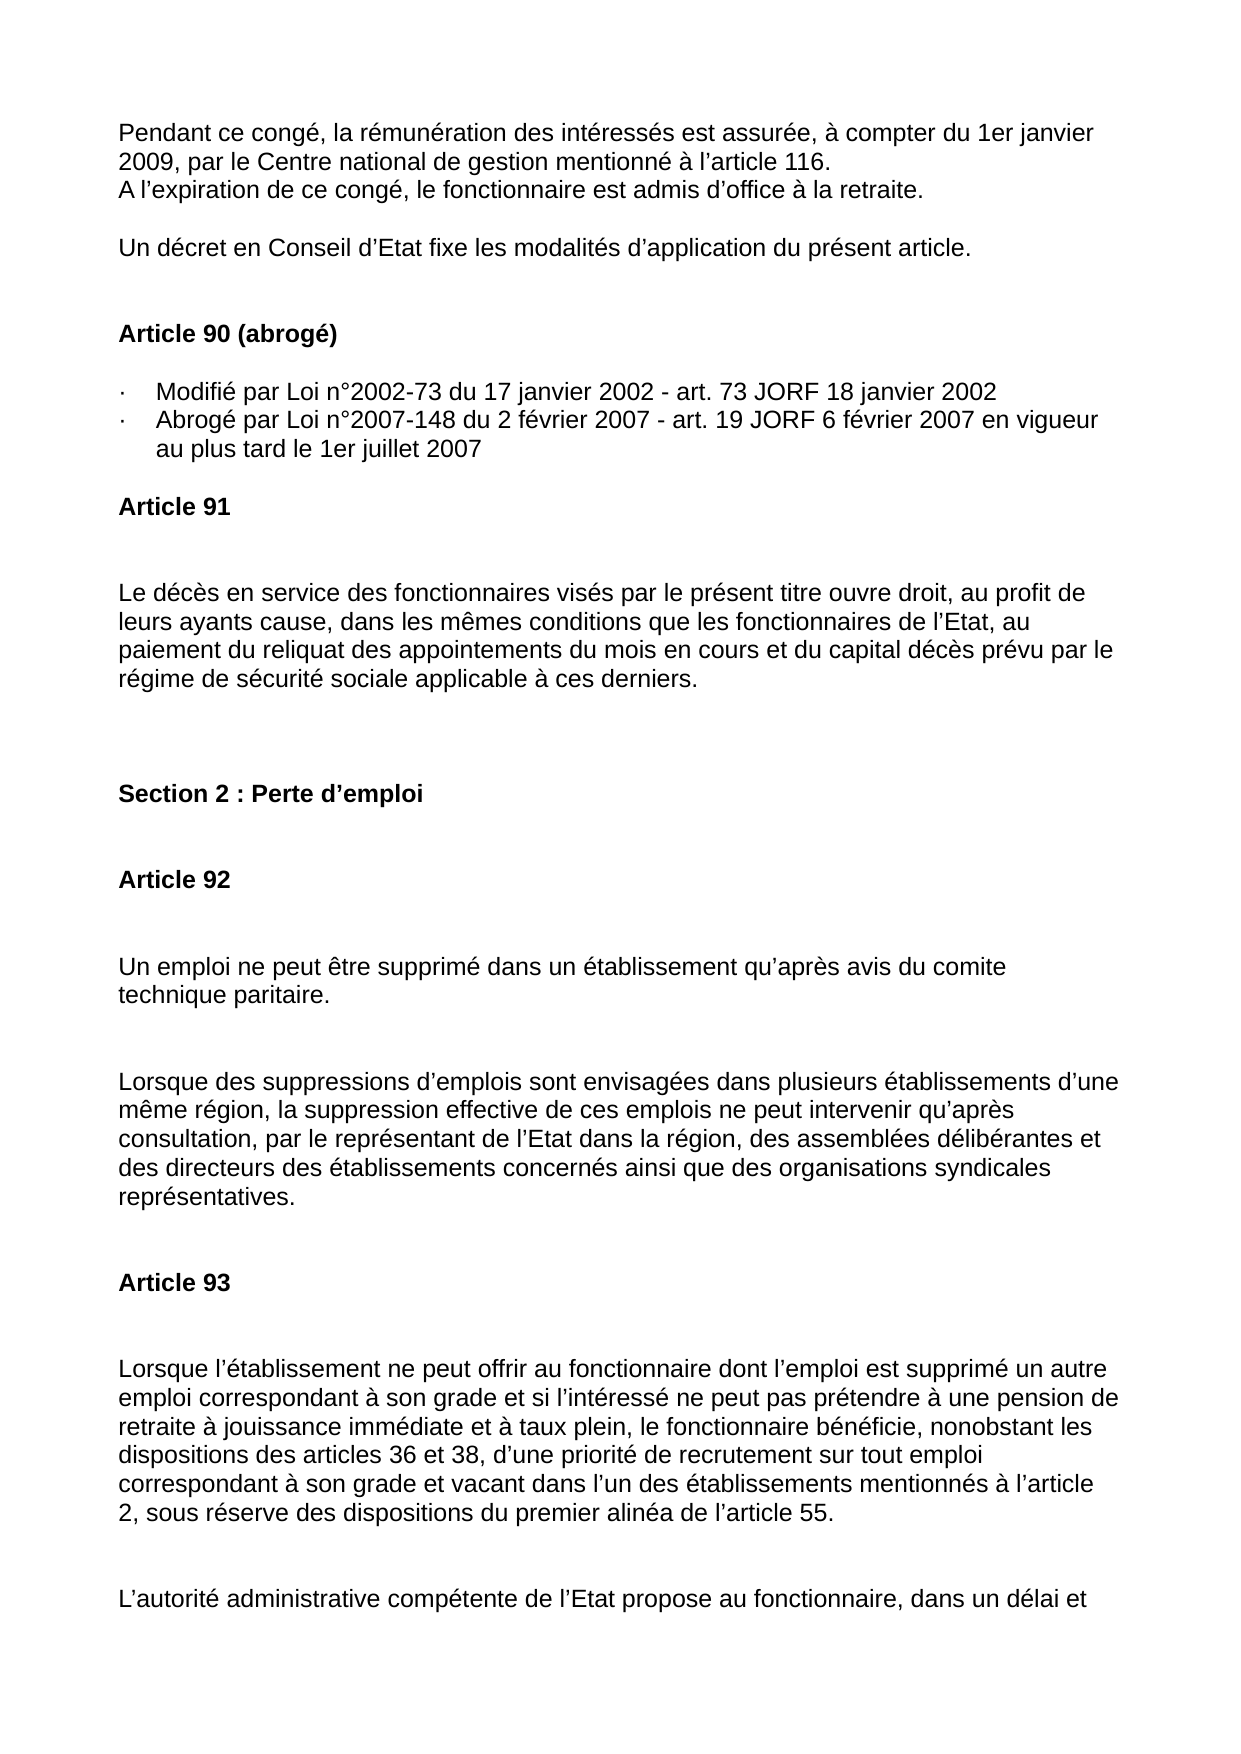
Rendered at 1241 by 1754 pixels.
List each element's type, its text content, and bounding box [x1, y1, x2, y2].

text Section 2 : Perte d’emploi [118, 779, 1122, 808]
text Lorsque des suppressions d’emplois sont envisagées dans plusieurs établissements d’une même région, la suppression effective de ces emplois ne peut intervenir qu’après consultation, par le représentant de l’Etat dans la région, des assemblées délibérantes et des directeurs des établissements concernés ainsi que des organisations syndicales représentatives. [118, 1067, 1122, 1211]
text Un décret en Conseil d’Etat fixe les modalités d’application du présent article. [118, 233, 1122, 262]
text Pendant ce congé, la rémunération des intéressés est assurée, à compter du 1er janvier 2009, par le Centre national de gestion mentionné à l’article 116. [118, 118, 1122, 176]
text Un emploi ne peut être supprimé dans un établissement qu’après avis du comite technique paritaire. [118, 952, 1122, 1009]
text Lorsque l’établissement ne peut offrir au fonctionnaire dont l’emploi est supprimé un autre emploi correspondant à son grade et si l’intéressé ne peut pas prétendre à une pension de retraite à jouissance immédiate et à taux plein, le fonctionnaire bénéficie, nonobstant les dispositions des articles 36 et 38, d’une priorité de recrutement sur tout emploi correspondant à son grade et vacant dans l’un des établissements mentionnés à l’article 2, sous réserve des dispositions du premier alinéa de l’article 55. [118, 1354, 1122, 1527]
text Article 91 [118, 492, 1122, 521]
text L’autorité administrative compétente de l’Etat propose au fonctionnaire, dans un délai et [118, 1584, 1122, 1613]
text Article 93 [118, 1268, 1122, 1297]
text Article 92 [118, 866, 1122, 894]
text Article 90 (abrogé) [118, 319, 1122, 348]
list Modifié par Loi n°2002-73 du 17 janvier 2002 - art. 73 JORF 18 janvier 2002 [118, 377, 1122, 406]
text A l’expiration de ce congé, le fonctionnaire est admis d’office à la retraite. [118, 176, 1122, 204]
list Abrogé par Loi n°2007-148 du 2 février 2007 - art. 19 JORF 6 février 2007 en vigueur au plus tard le 1er juillet 2007 [118, 406, 1122, 463]
text Le décès en service des fonctionnaires visés par le présent titre ouvre droit, au profit de leurs ayants cause, dans les mêmes conditions que les fonctionnaires de l’Etat, au paiement du reliquat des appointements du mois en cours et du capital décès prévu par le régime de sécurité sociale applicable à ces derniers. [118, 578, 1122, 693]
